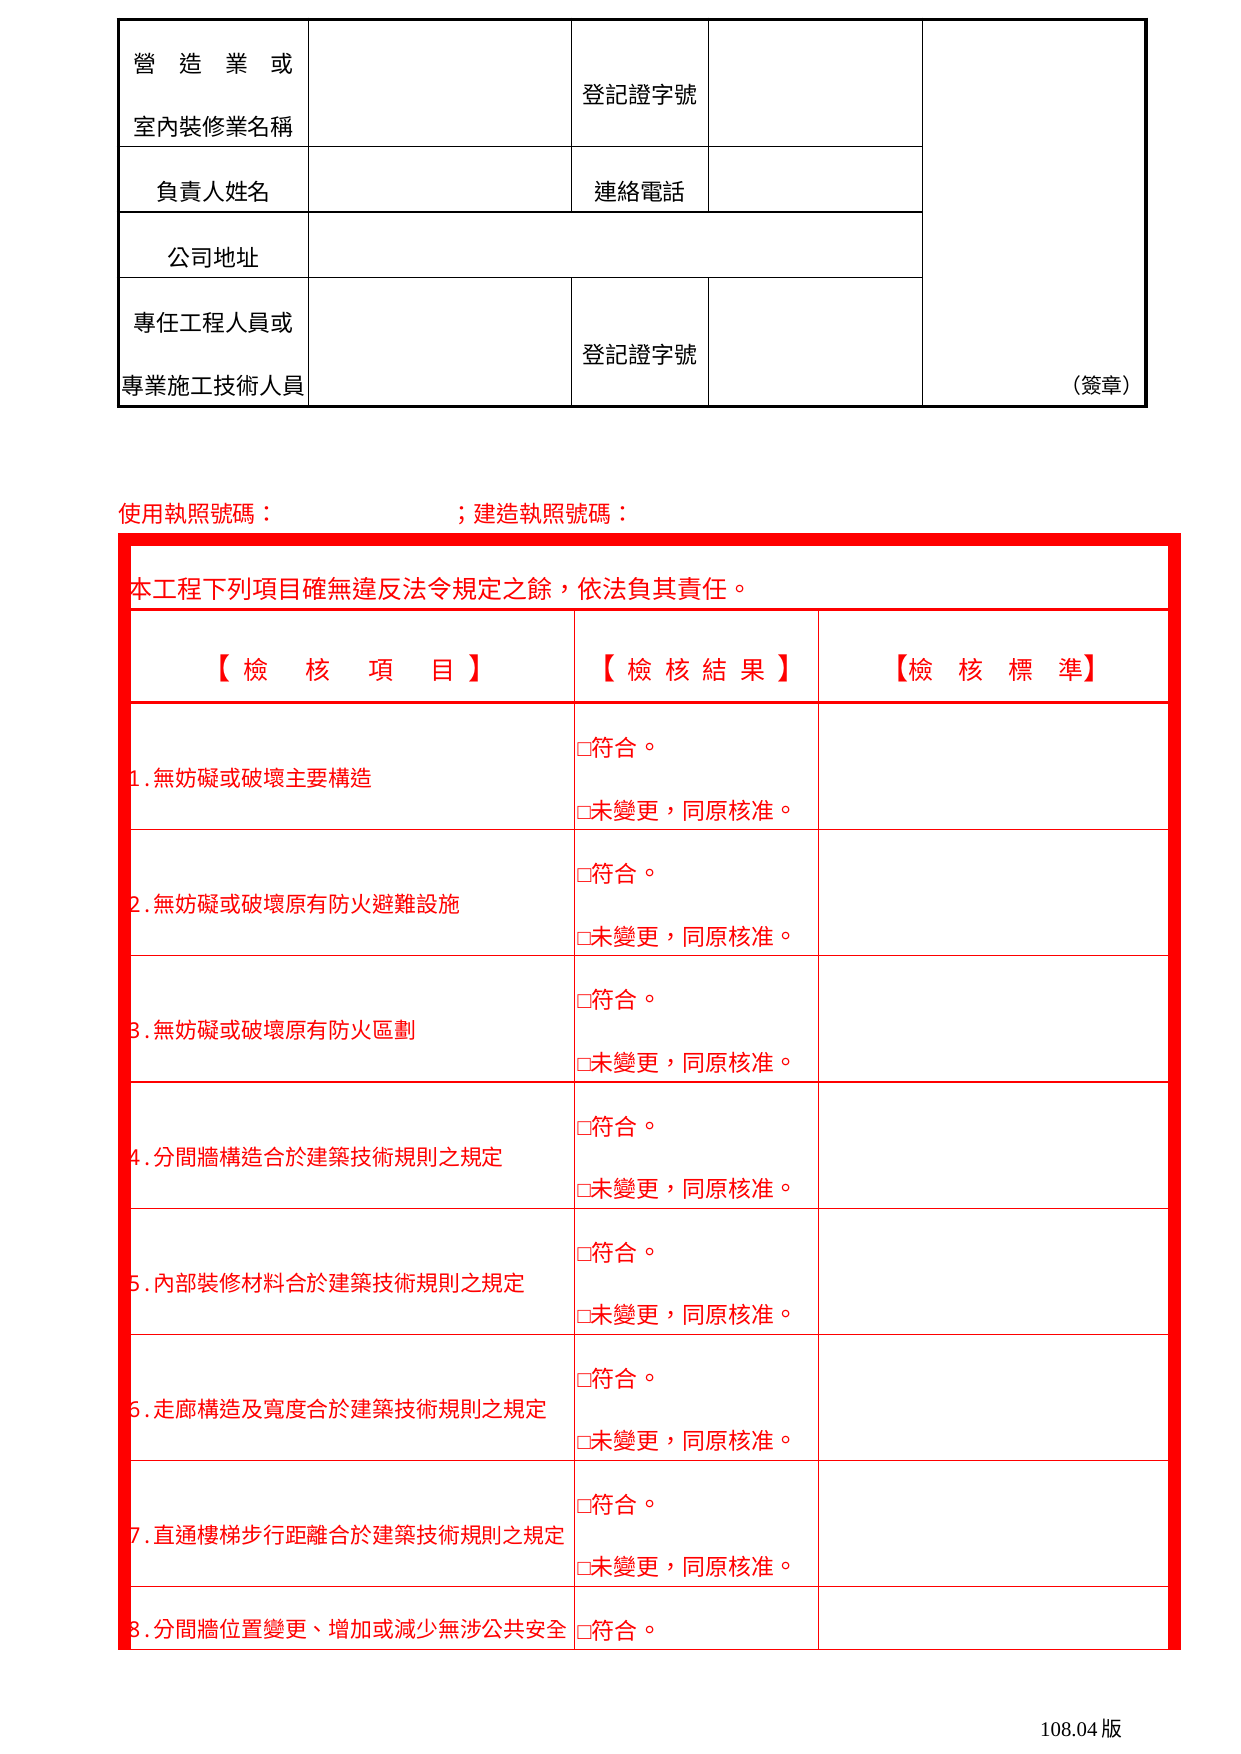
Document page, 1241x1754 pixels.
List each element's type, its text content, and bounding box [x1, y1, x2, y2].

table_cell □符合。 □未變更，同原核准。 [575, 830, 818, 955]
table_cell 5.內部裝修材料合於建築技術規則之規定 [131, 1209, 574, 1333]
table_cell [309, 147, 571, 211]
table_cell [819, 1083, 1168, 1207]
table_cell 專任工程人員或 專業施工技術人員 [120, 278, 308, 405]
table_header 本工程下列項目確無違反法令規定之餘，依法負其責任。 [131, 546, 1168, 608]
table_cell 1.無妨礙或破壞主要構造 [131, 704, 574, 829]
table_cell [709, 278, 922, 405]
table_cell 【 檢 核 結 果 】 [575, 611, 818, 701]
table_cell □符合。 □未變更，同原核准。 [575, 956, 818, 1081]
table_cell [819, 704, 1168, 829]
table_cell 8.分間牆位置變更、增加或減少無涉公共安全 [131, 1587, 574, 1649]
table_cell [819, 830, 1168, 955]
table_cell [709, 147, 922, 211]
table_cell 4.分間牆構造合於建築技術規則之規定 [131, 1083, 574, 1207]
text 使用執照號碼： ；建造執照號碼： [118, 471, 1122, 533]
table_header [709, 21, 922, 146]
table_header （簽章） [923, 21, 1144, 405]
table_cell 負責人姓名 [120, 147, 308, 211]
table_cell 登記證字號 [572, 278, 708, 405]
table_cell 【 檢 核 項 目 】 [131, 611, 574, 701]
table_cell [819, 1587, 1168, 1649]
table_cell □符合。 □未變更，同原核准。 [575, 704, 818, 829]
table_cell [819, 1209, 1168, 1333]
table_header 登記證字號 [572, 21, 708, 146]
table_cell 7.直通樓梯步行距離合於建築技術規則之規定 [131, 1461, 574, 1586]
table_cell 2.無妨礙或破壞原有防火避難設施 [131, 830, 574, 955]
table_header [309, 21, 571, 146]
table_cell [819, 1335, 1168, 1459]
table_cell 3.無妨礙或破壞原有防火區劃 [131, 956, 574, 1081]
table_cell □符合。 □未變更，同原核准。 [575, 1461, 818, 1586]
table_cell □符合。 [575, 1587, 818, 1649]
table_cell 6.走廊構造及寬度合於建築技術規則之規定 [131, 1335, 574, 1459]
table_cell [819, 1461, 1168, 1586]
table_cell [819, 956, 1168, 1081]
table_header 營 造 業 或 室內裝修業名稱 [120, 21, 308, 146]
table_cell □符合。 □未變更，同原核准。 [575, 1083, 818, 1207]
table_cell □符合。 □未變更，同原核准。 [575, 1335, 818, 1459]
table_cell 【檢 核 標 準】 [819, 611, 1168, 701]
table_cell 連絡電話 [572, 147, 708, 211]
table_cell 公司地址 [120, 213, 308, 277]
table_cell □符合。 □未變更，同原核准。 [575, 1209, 818, 1333]
table_cell [309, 278, 571, 405]
table_cell [309, 213, 922, 277]
